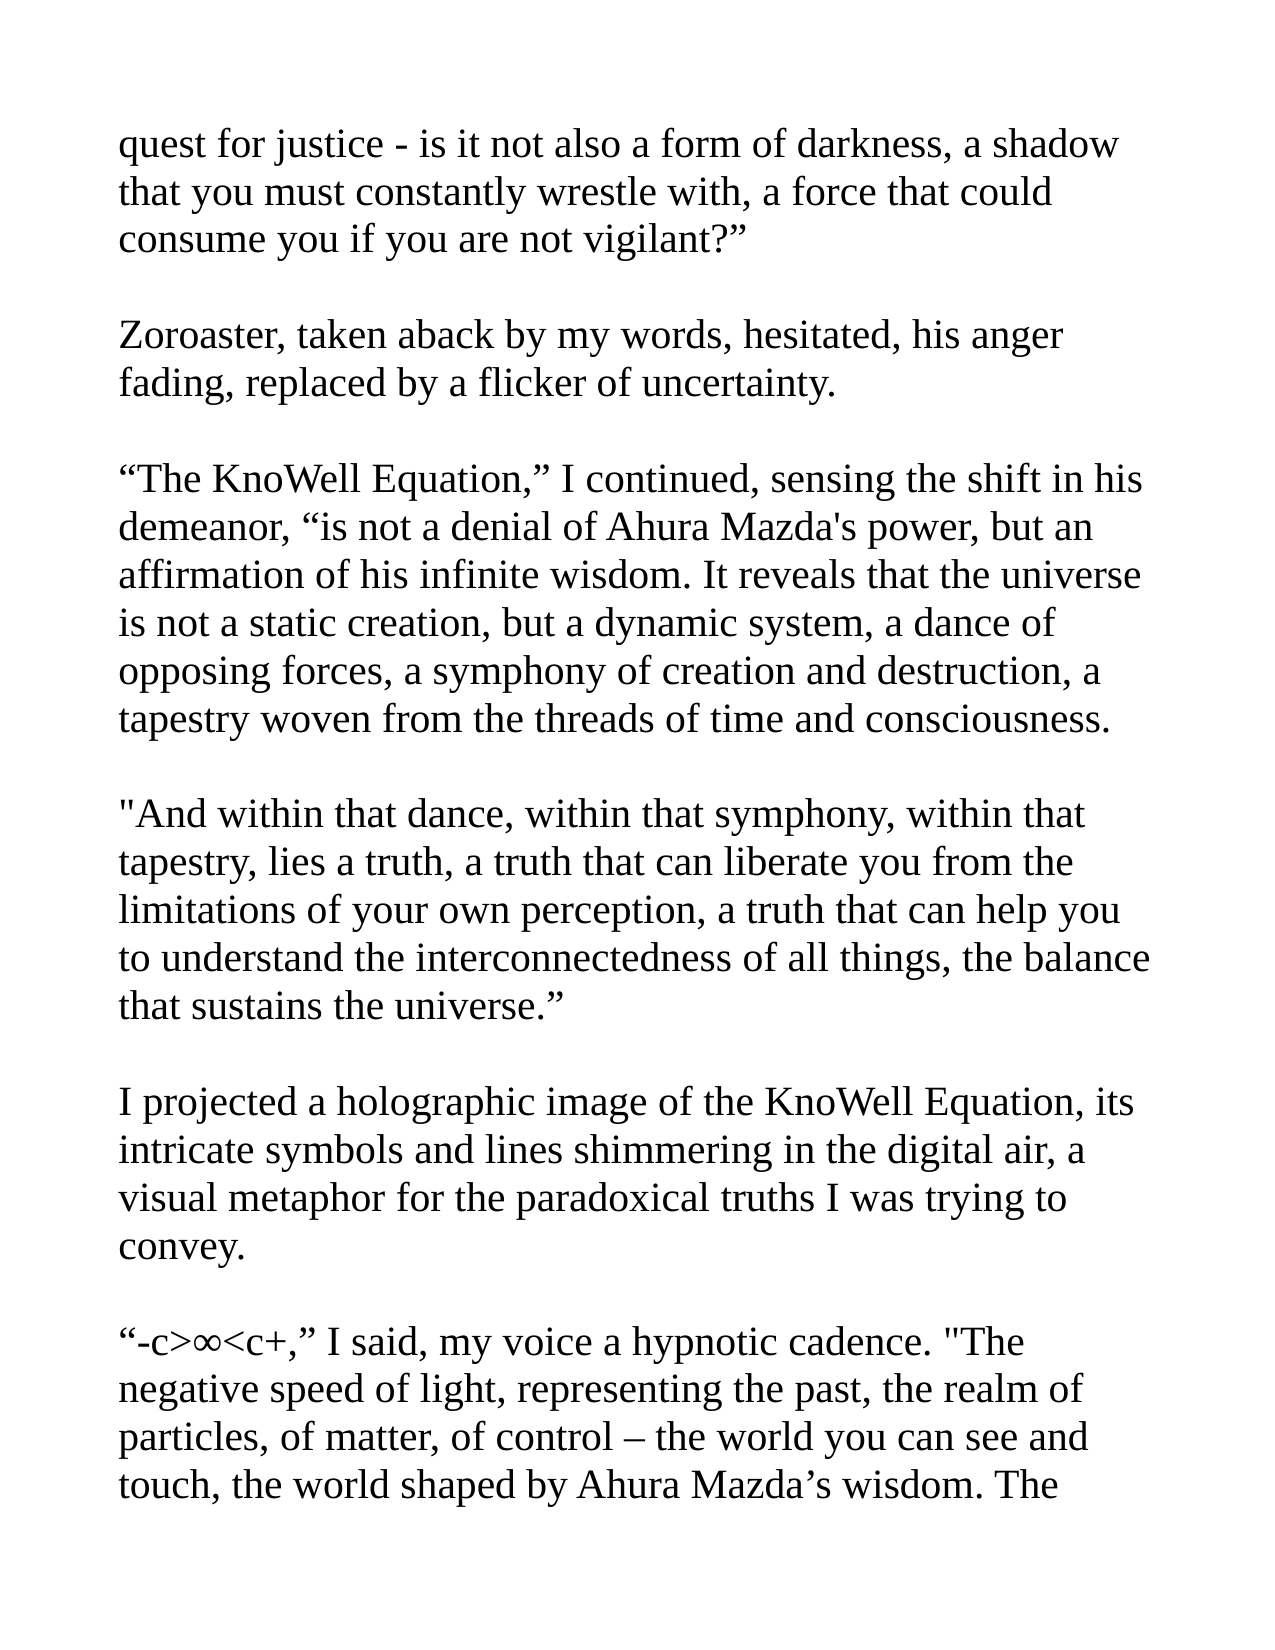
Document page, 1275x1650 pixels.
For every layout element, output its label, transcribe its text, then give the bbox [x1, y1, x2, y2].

text Zoroaster, taken aback by my words, hesitated, his anger fading, replaced by a flicker of uncertainty. [118, 310, 1157, 406]
text “-c>∞<c+,” I said, my voice a hypnotic cadence. "The negative speed of light, representing the past, the realm of particles, of matter, of control – the world you can see and touch, the world shaped by Ahura Mazda’s wisdom. The [118, 1316, 1157, 1508]
text “The KnoWell Equation,” I continued, sensing the shift in his demeanor, “is not a denial of Ahura Mazda's power, but an affirmation of his infinite wisdom. It reveals that the universe is not a static creation, but a dynamic system, a dance of opposing forces, a symphony of creation and destruction, a tapestry woven from the threads of time and consciousness. [118, 453, 1157, 741]
text quest for justice - is it not also a form of darkness, a shadow that you must constantly wrestle with, a force that could consume you if you are not vigilant?” [118, 118, 1157, 262]
text I projected a holographic image of the KnoWell Equation, its intricate symbols and lines shimmering in the digital air, a visual metaphor for the paradoxical truths I was trying to convey. [118, 1076, 1157, 1268]
text "And within that dance, within that symphony, within that tapestry, lies a truth, a truth that can liberate you from the limitations of your own perception, a truth that can help you to understand the interconnectedness of all things, the balance that sustains the universe.” [118, 789, 1157, 1028]
